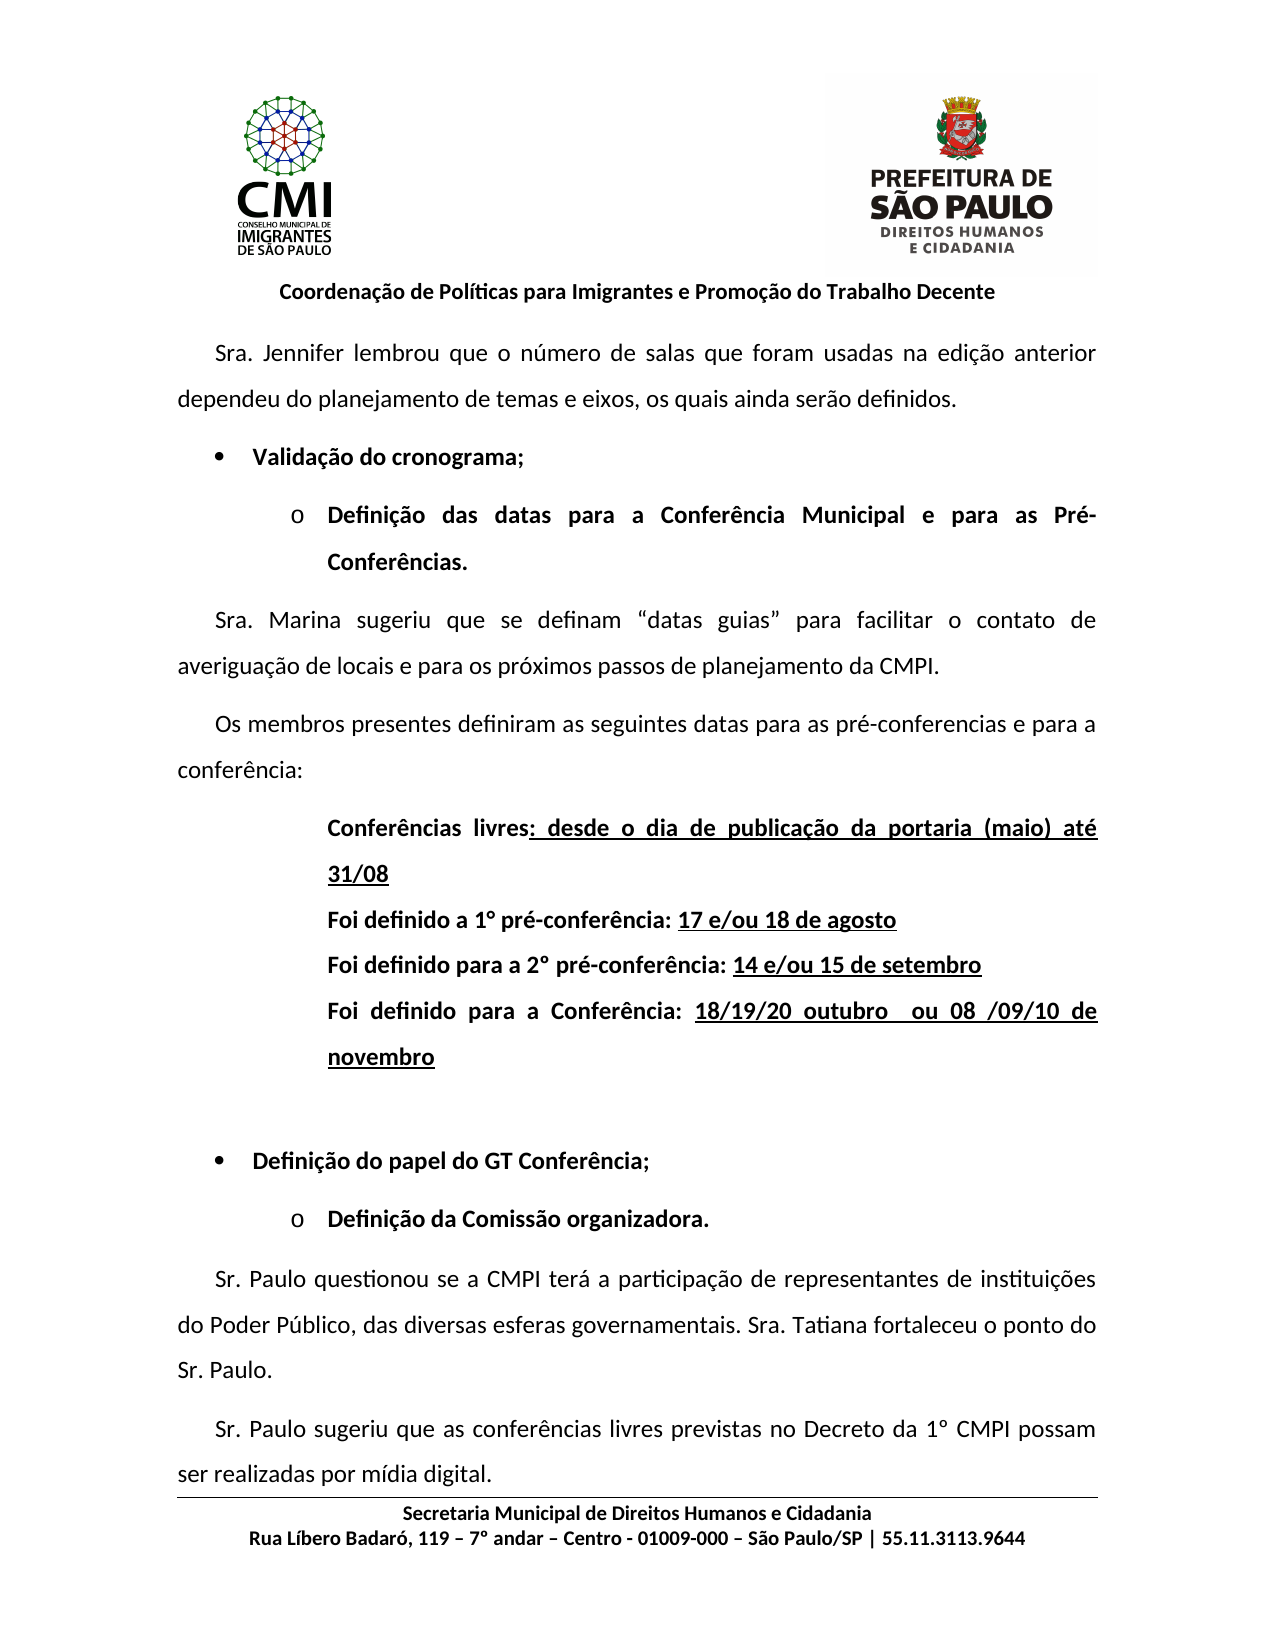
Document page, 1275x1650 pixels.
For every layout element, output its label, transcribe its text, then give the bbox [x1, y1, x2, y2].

text Sr. Paulo questionou se a CMPI terá a participação de representantes de instituições do Poder Público, das diversas esferas governamentais. Sra. Tatiana fortaleceu o ponto do Sr. Paulo. [177, 1263, 1098, 1385]
list Definição do papel do GT Conferência; [215, 1145, 1098, 1175]
text Sra. Marina sugeriu que se definam “datas guias” para facilitar o contato de averiguação de locais e para os próximos passos de planejamento da CMPI. [177, 604, 1098, 681]
text Foi definido para a Conferência: 18/19/20 outubro ou 08 /09/10 de novembro [327, 995, 1098, 1071]
text Os membros presentes definiram as seguintes datas para as pré-conferencias e para a conferência: [177, 708, 1098, 784]
text Sra. Jennifer lembrou que o número de salas que foram usadas na edição anterior dependeu do planejamento de temas e eixos, os quais ainda serão definidos. [177, 337, 1098, 413]
text Sr. Paulo sugeriu que as conferências livres previstas no Decreto da 1º CMPI possam ser realizadas por mídia digital. [177, 1413, 1098, 1489]
picture [197, 87, 372, 262]
picture [825, 73, 1098, 277]
text Foi definido para a 2º pré-conferência: 14 e/ou 15 de setembro [327, 949, 1098, 980]
list Validação do cronograma; [215, 441, 1098, 471]
list Definição da Comissão organizadora. [290, 1203, 1098, 1235]
text Conferências livres: desde o dia de publicação da portaria (maio) até 31/08 [327, 812, 1098, 888]
text Foi definido a 1° pré-conferência: 17 e/ou 18 de agosto [327, 904, 1098, 934]
list Definição das datas para a Conferência Municipal e para as Pré-Conferências. [290, 499, 1098, 577]
